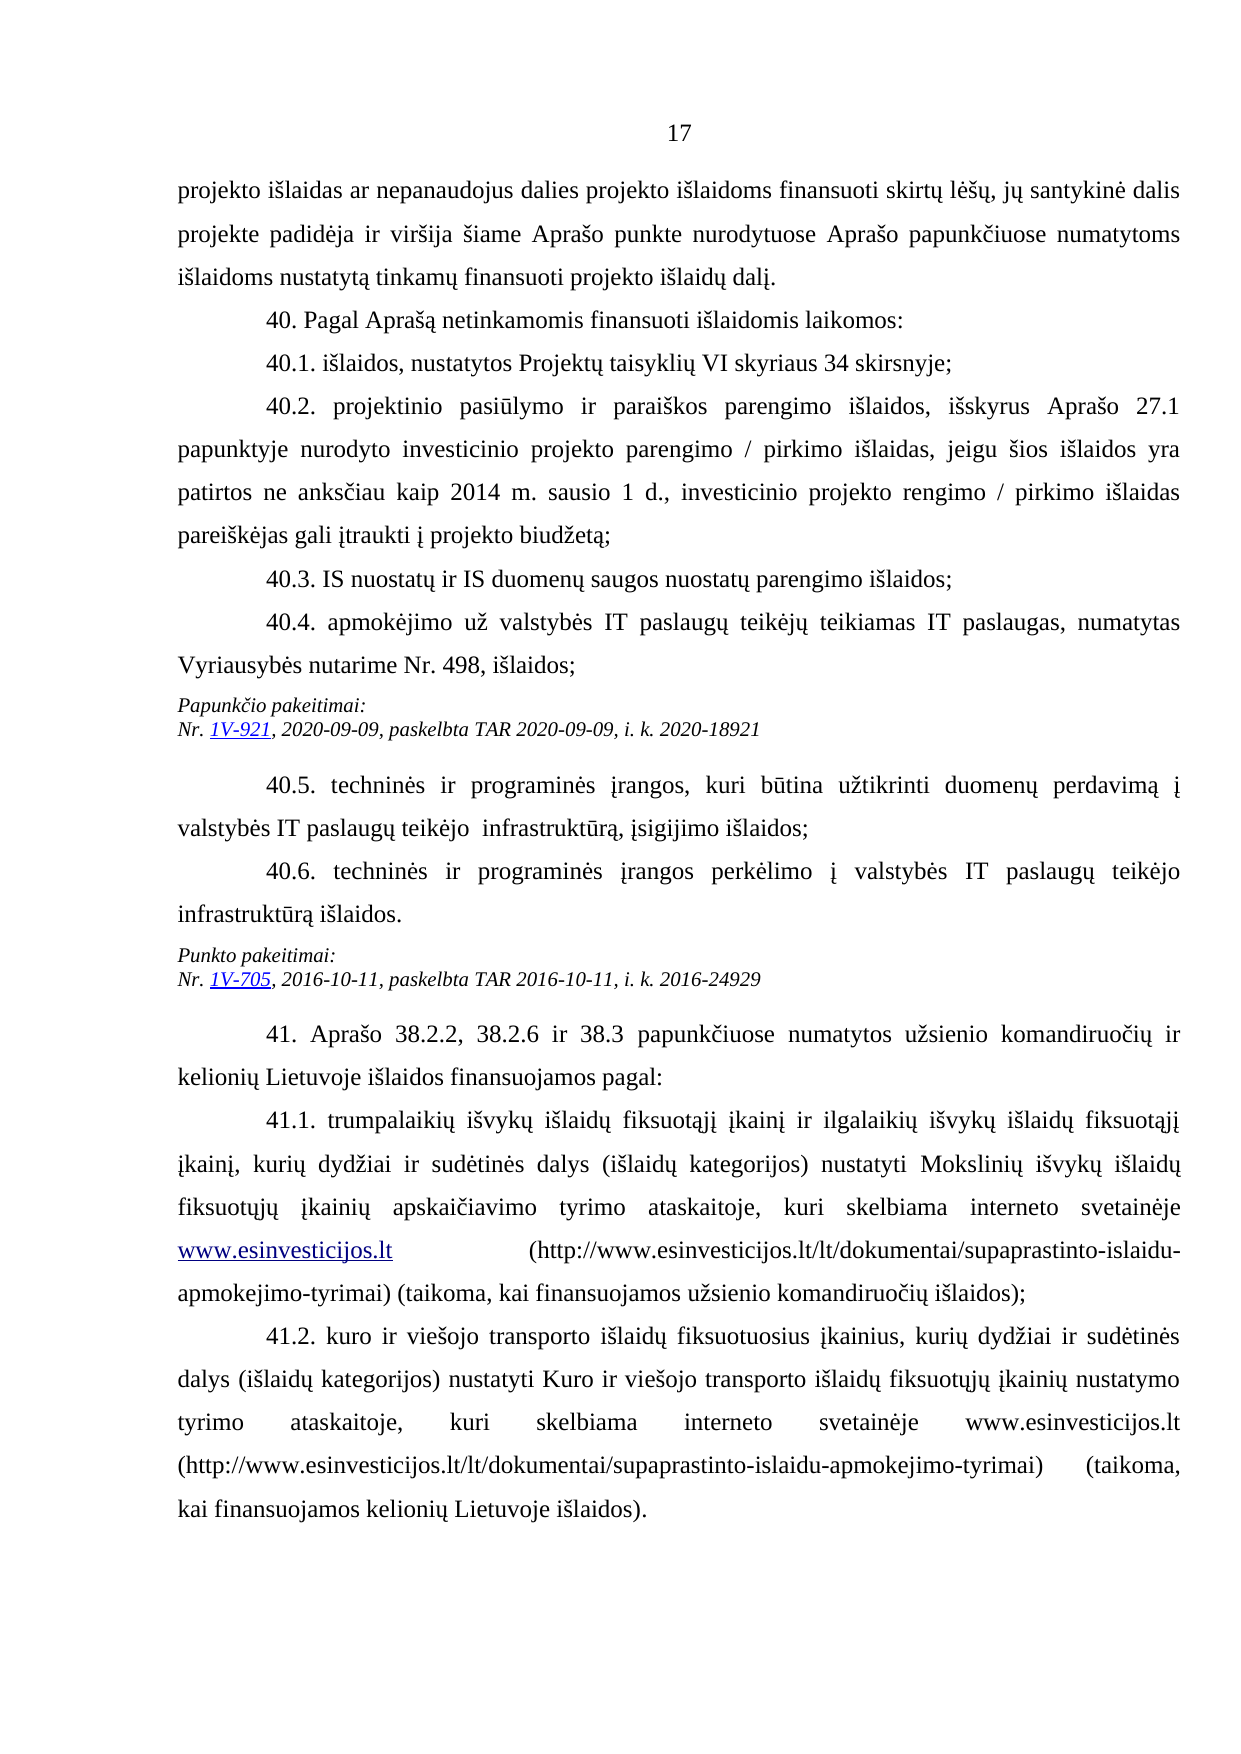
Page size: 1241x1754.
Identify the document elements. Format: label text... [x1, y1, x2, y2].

text 40.1. išlaidos, nustatytos Projektų taisyklių VI skyriaus 34 skirsnyje; [177, 348, 1181, 377]
text 40.5. techninės ir programinės įrangos, kuri būtina užtikrinti duomenų perdavimą į valstybės IT paslaugų teikėjo infrastruktūrą, įsigijimo išlaidos; [177, 770, 1181, 842]
text Punkto pakeitimai: [177, 942, 1181, 967]
text Nr. 1V-921, 2020-09-09, paskelbta TAR 2020-09-09, i. k. 2020-18921 [177, 717, 1181, 741]
text 41.1. trumpalaikių išvykų išlaidų fiksuotąjį įkainį ir ilgalaikių išvykų išlaidų fiksuotąjį įkainį, kurių dydžiai ir sudėtinės dalys (išlaidų kategorijos) nustatyti Mokslinių išvykų išlaidų fiksuotųjų įkainių apskaičiavimo tyrimo ataskaitoje, kuri skelbiama interneto svetainėje www.esinvesticijos.lt (http://www.esinvesticijos.lt/lt/dokumentai/supaprastinto-islaidu-apmokejimo-tyrimai) (taikoma, kai finansuojamos užsienio komandiruočių išlaidos); [177, 1106, 1181, 1307]
text Nr. 1V-705, 2016-10-11, paskelbta TAR 2016-10-11, i. k. 2016-24929 [177, 967, 1181, 991]
text 40. Pagal Aprašą netinkamomis finansuoti išlaidomis laikomos: [177, 305, 1181, 334]
text 41.2. kuro ir viešojo transporto išlaidų fiksuotuosius įkainius, kurių dydžiai ir sudėtinės dalys (išlaidų kategorijos) nustatyti Kuro ir viešojo transporto išlaidų fiksuotųjų įkainių nustatymo tyrimo ataskaitoje, kuri skelbiama interneto svetainėje www.esinvesticijos.lt (http://www.esinvesticijos.lt/lt/dokumentai/supaprastinto-islaidu-apmokejimo-tyrimai) (taikoma, kai finansuojamos kelionių Lietuvoje išlaidos). [177, 1321, 1181, 1522]
text Papunkčio pakeitimai: [177, 693, 1181, 717]
text 40.2. projektinio pasiūlymo ir paraiškos parengimo išlaidos, išskyrus Aprašo 27.1 papunktyje nurodyto investicinio projekto parengimo / pirkimo išlaidas, jeigu šios išlaidos yra patirtos ne anksčiau kaip 2014 m. sausio 1 d., investicinio projekto rengimo / pirkimo išlaidas pareiškėjas gali įtraukti į projekto biudžetą; [177, 391, 1181, 549]
text 40.4. apmokėjimo už valstybės IT paslaugų teikėjų teikiamas IT paslaugas, numatytas Vyriausybės nutarime Nr. 498, išlaidos; [177, 607, 1181, 679]
text 40.6. techninės ir programinės įrangos perkėlimo į valstybės IT paslaugų teikėjo infrastruktūrą išlaidos. [177, 856, 1181, 928]
text projekto išlaidas ar nepanaudojus dalies projekto išlaidoms finansuoti skirtų lėšų, jų santykinė dalis projekte padidėja ir viršija šiame Aprašo punkte nurodytuose Aprašo papunkčiuose numatytoms išlaidoms nustatytą tinkamų finansuoti projekto išlaidų dalį. [177, 176, 1181, 291]
text 41. Aprašo 38.2.2, 38.2.6 ir 38.3 papunkčiuose numatytos užsienio komandiruočių ir kelionių Lietuvoje išlaidos finansuojamos pagal: [177, 1019, 1181, 1091]
text 40.3. IS nuostatų ir IS duomenų saugos nuostatų parengimo išlaidos; [177, 564, 1181, 592]
